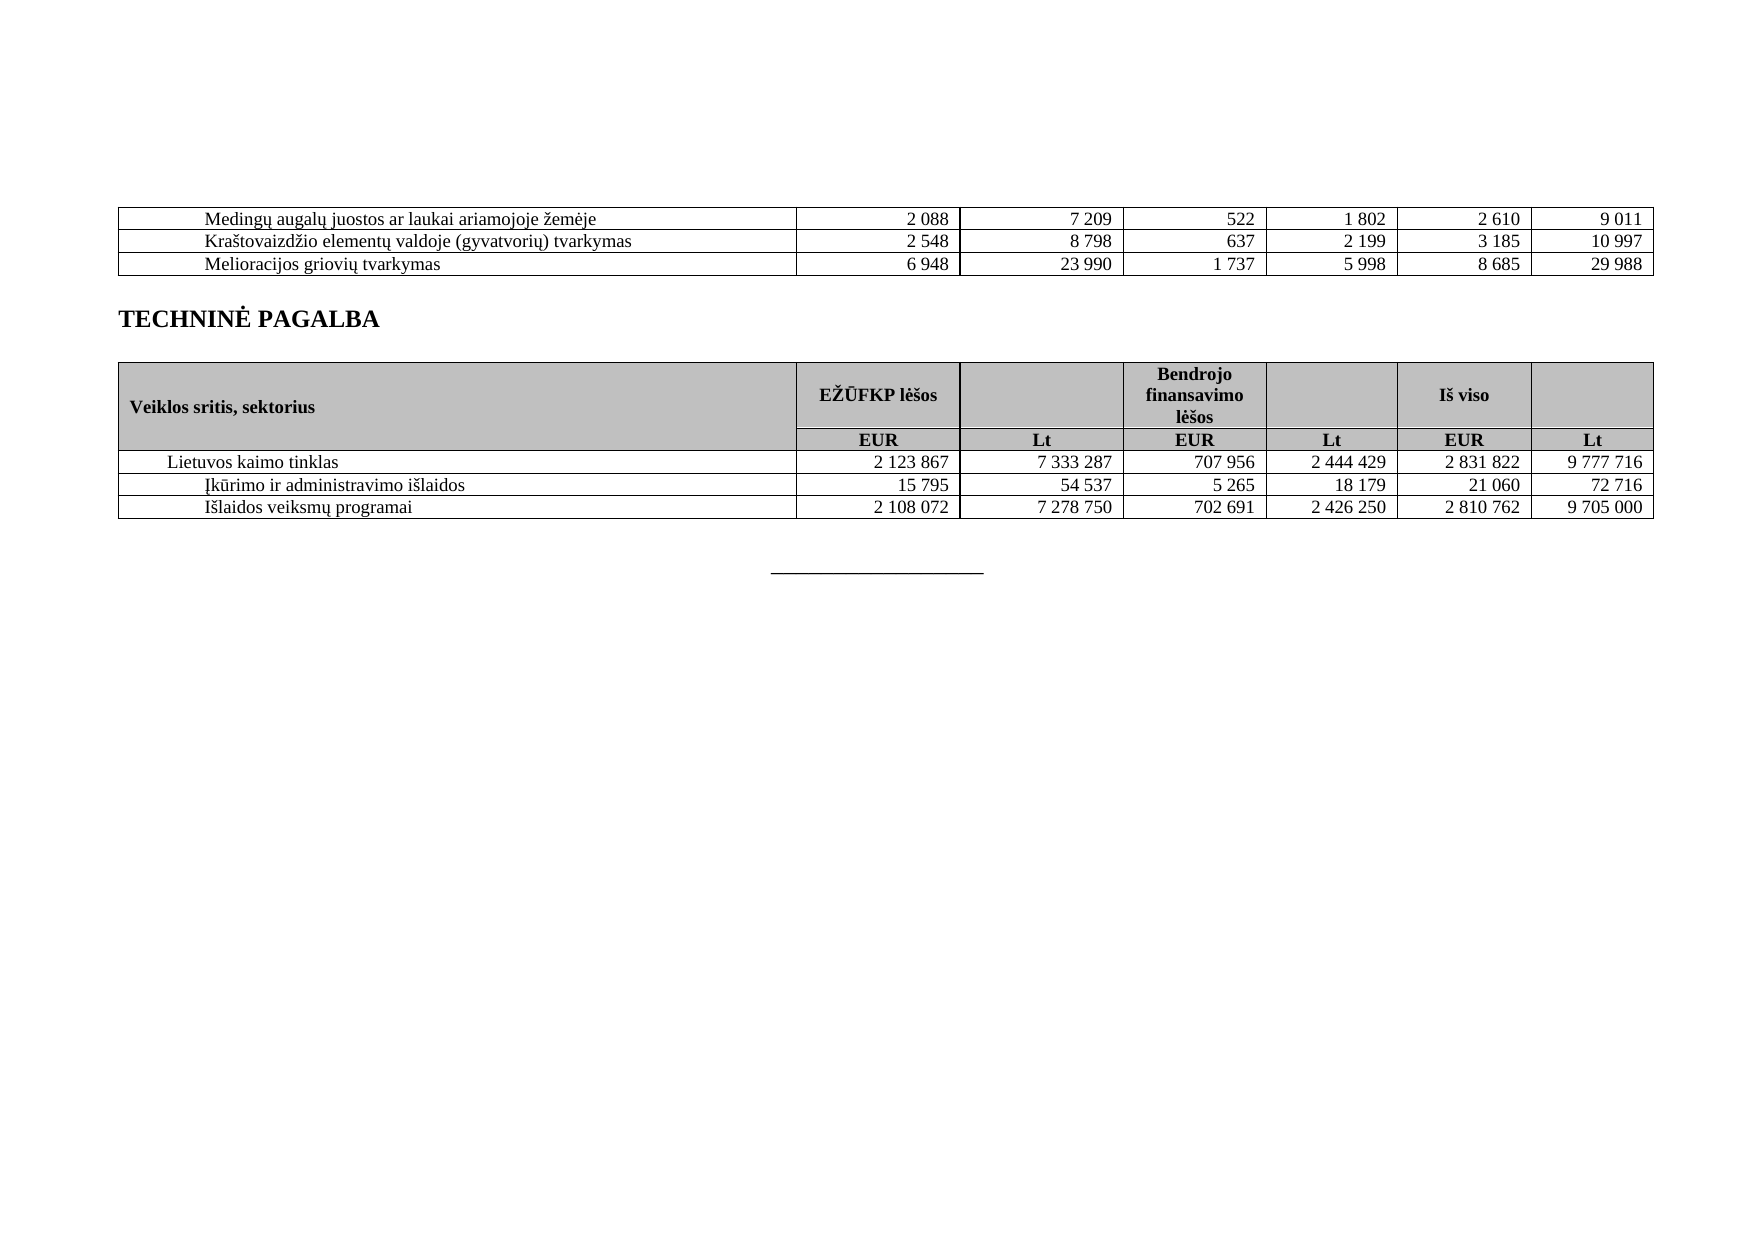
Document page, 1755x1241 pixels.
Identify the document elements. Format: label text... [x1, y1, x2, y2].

table_header [961, 363, 1123, 427]
table_cell 2 199 [1267, 230, 1397, 252]
table_cell 5 998 [1267, 253, 1397, 274]
table_header Bendrojo finansavimo lėšos [1124, 363, 1266, 427]
table_cell 10 997 [1532, 230, 1653, 252]
table_cell 637 [1124, 230, 1266, 252]
text TECHNINĖ PAGALBA [118, 304, 1636, 333]
table_cell 2 426 250 [1267, 496, 1397, 518]
table_cell 2 610 [1398, 208, 1531, 229]
table_cell 2 810 762 [1398, 496, 1531, 518]
table_cell Įkūrimo ir administravimo išlaidos [119, 474, 796, 495]
table_cell 2 088 [797, 208, 959, 229]
table_cell 1 737 [1124, 253, 1266, 274]
table_cell Melioracijos griovių tvarkymas [119, 253, 796, 274]
table_cell 707 956 [1124, 451, 1266, 473]
table_cell 9 705 000 [1532, 496, 1653, 518]
table_cell 1 802 [1267, 208, 1397, 229]
table_header [1267, 363, 1397, 427]
table_cell Lt [1267, 429, 1397, 450]
table_cell 702 691 [1124, 496, 1266, 518]
table_cell 7 209 [961, 208, 1123, 229]
table_cell Lt [1532, 429, 1653, 450]
table_cell 5 265 [1124, 474, 1266, 495]
table_cell 9 011 [1532, 208, 1653, 229]
table_cell Lt [961, 429, 1123, 450]
table_cell 522 [1124, 208, 1266, 229]
table_header [1532, 363, 1653, 427]
table_cell 9 777 716 [1532, 451, 1653, 473]
table_cell 2 444 429 [1267, 451, 1397, 473]
table_cell EUR [797, 429, 959, 450]
table_cell 54 537 [961, 474, 1123, 495]
table_cell Medingų augalų juostos ar laukai ariamojoje žemėje [119, 208, 796, 229]
table_cell Lietuvos kaimo tinklas [119, 451, 796, 473]
table_cell 2 548 [797, 230, 959, 252]
table_cell 7 333 287 [961, 451, 1123, 473]
table_cell 2 123 867 [797, 451, 959, 473]
table_cell 7 278 750 [961, 496, 1123, 518]
table_cell Išlaidos veiksmų programai [119, 496, 796, 518]
table_cell 2 108 072 [797, 496, 959, 518]
table_cell 15 795 [797, 474, 959, 495]
table_cell 2 831 822 [1398, 451, 1531, 473]
table_cell 18 179 [1267, 474, 1397, 495]
table_header EŽŪFKP lėšos [797, 363, 959, 427]
table_cell 21 060 [1398, 474, 1531, 495]
table_cell EUR [1398, 429, 1531, 450]
table_cell 29 988 [1532, 253, 1653, 274]
text _________________ [118, 548, 1636, 576]
table_cell 8 685 [1398, 253, 1531, 274]
table_cell 6 948 [797, 253, 959, 274]
table_cell 8 798 [961, 230, 1123, 252]
table_header Veiklos sritis, sektorius [119, 363, 796, 450]
table_header Iš viso [1398, 363, 1531, 427]
table_cell EUR [1124, 429, 1266, 450]
table_cell Kraštovaizdžio elementų valdoje (gyvatvorių) tvarkymas [119, 230, 796, 252]
table_cell 23 990 [961, 253, 1123, 274]
table_cell 72 716 [1532, 474, 1653, 495]
table_cell 3 185 [1398, 230, 1531, 252]
